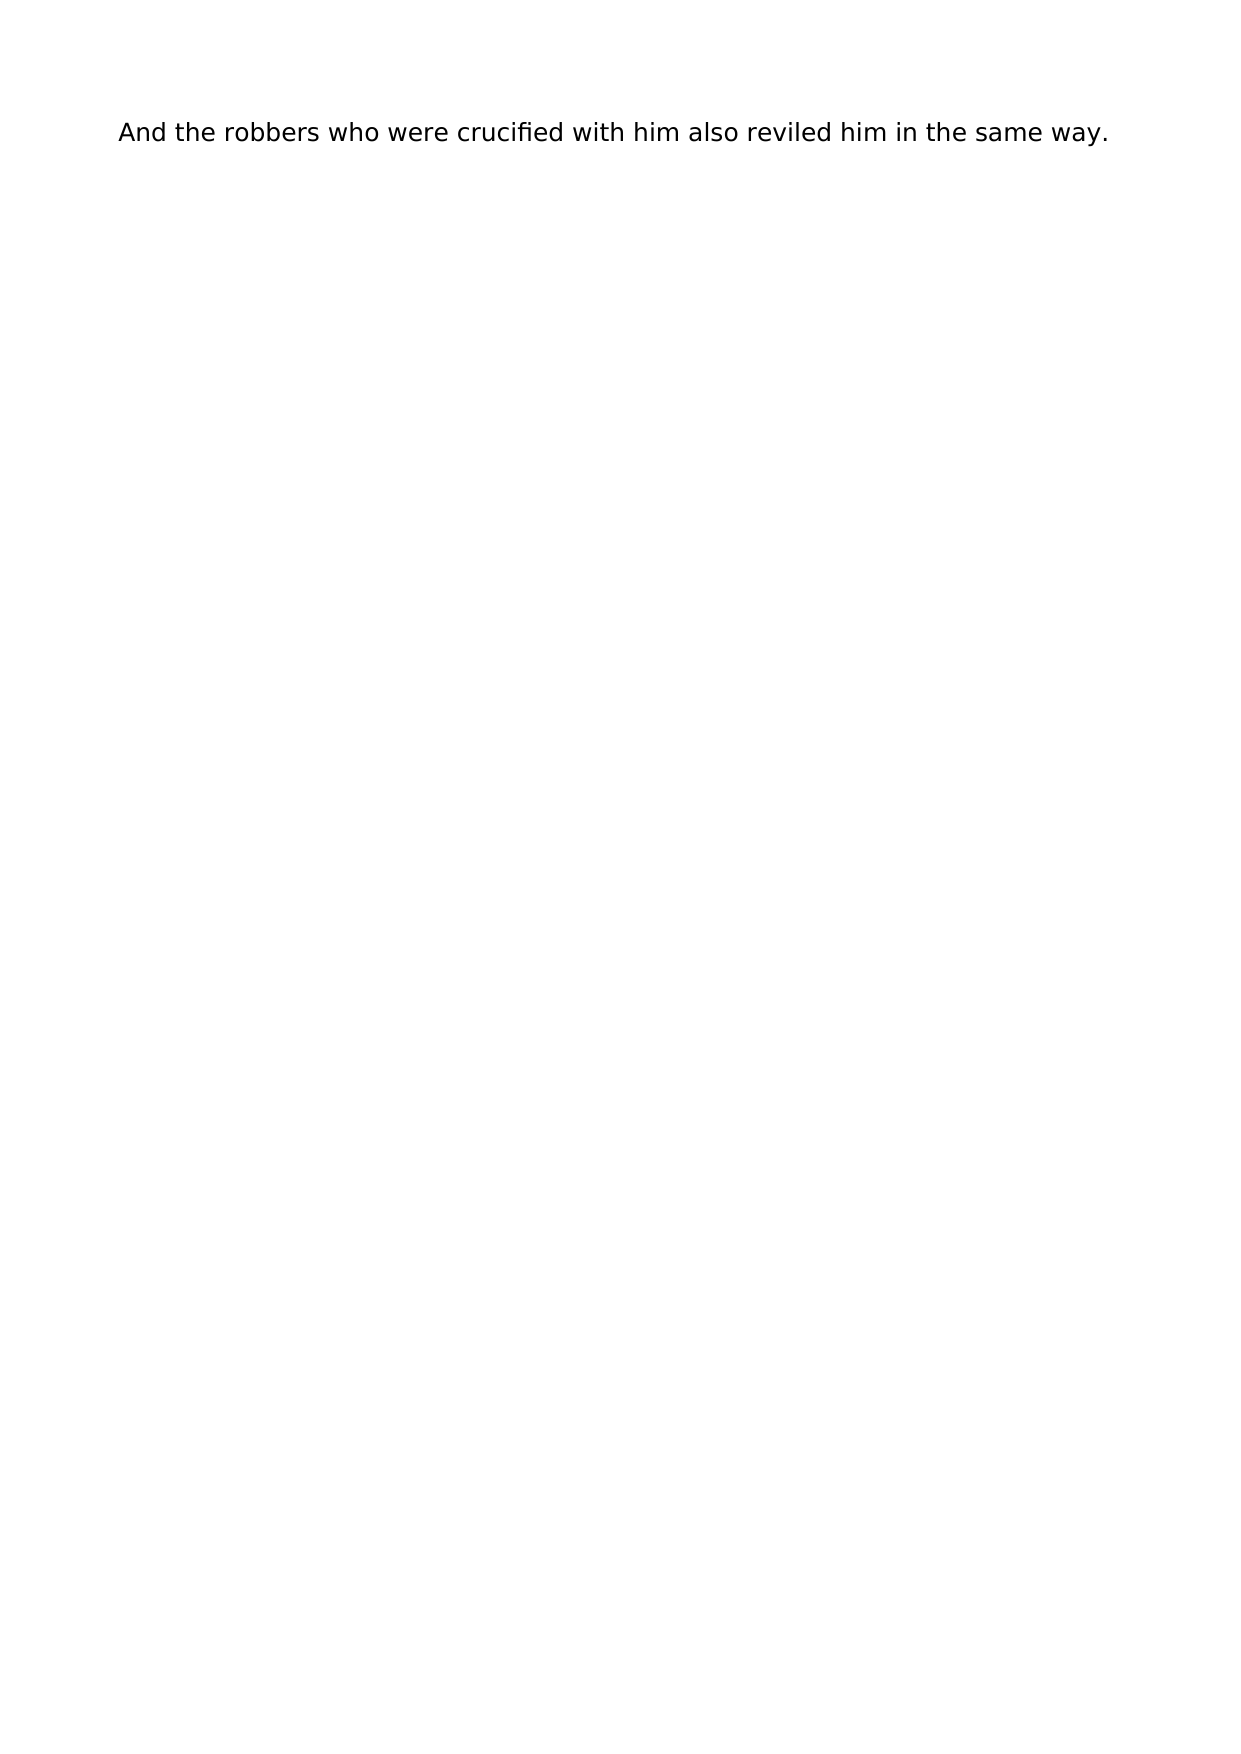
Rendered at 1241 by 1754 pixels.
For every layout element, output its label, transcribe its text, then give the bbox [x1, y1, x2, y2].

text And the robbers who were crucified with him also reviled him in the same way. [118, 118, 1122, 147]
